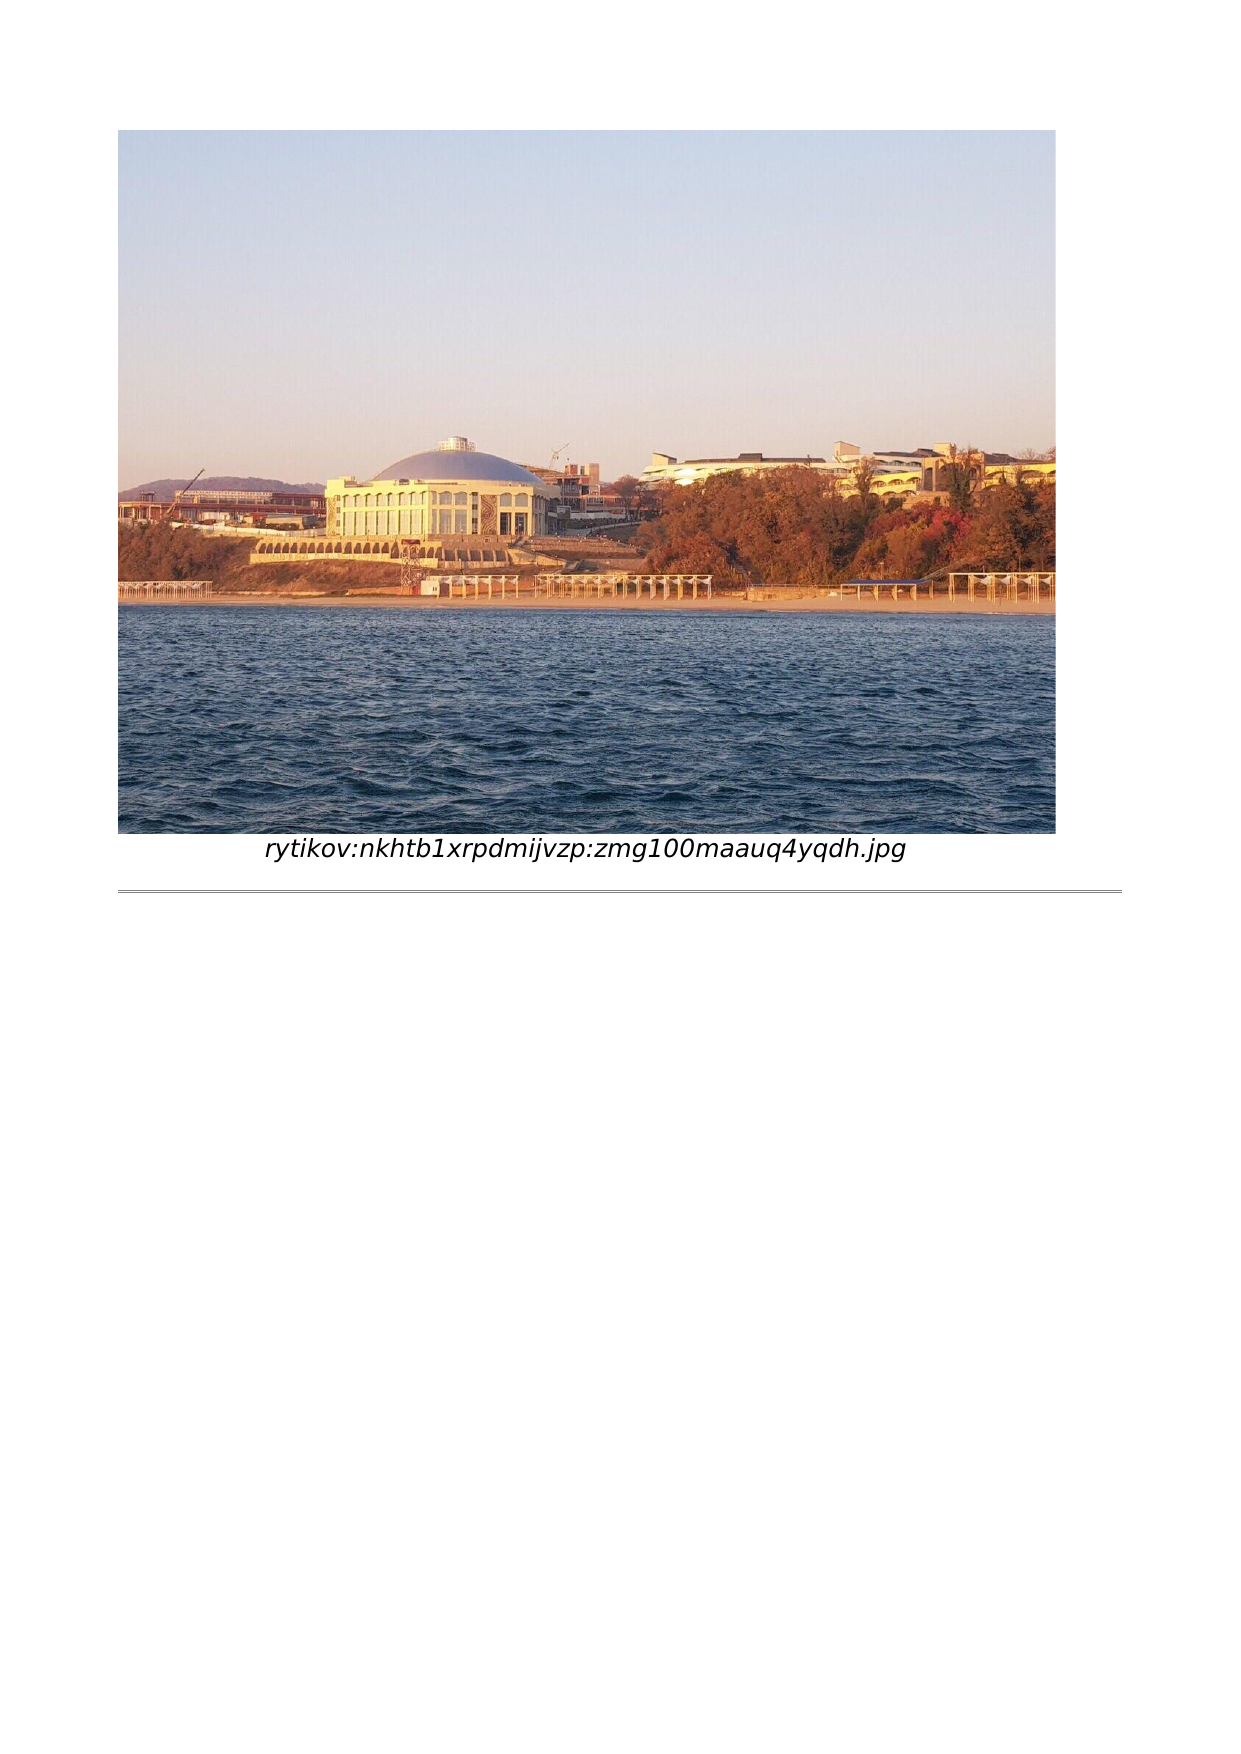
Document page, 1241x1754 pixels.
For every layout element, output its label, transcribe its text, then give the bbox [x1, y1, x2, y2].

picture [118, 130, 1056, 834]
text rytikov:nkhtb1xrpdmijvzp:zmg100maauq4yqdh.jpg [118, 834, 1056, 863]
